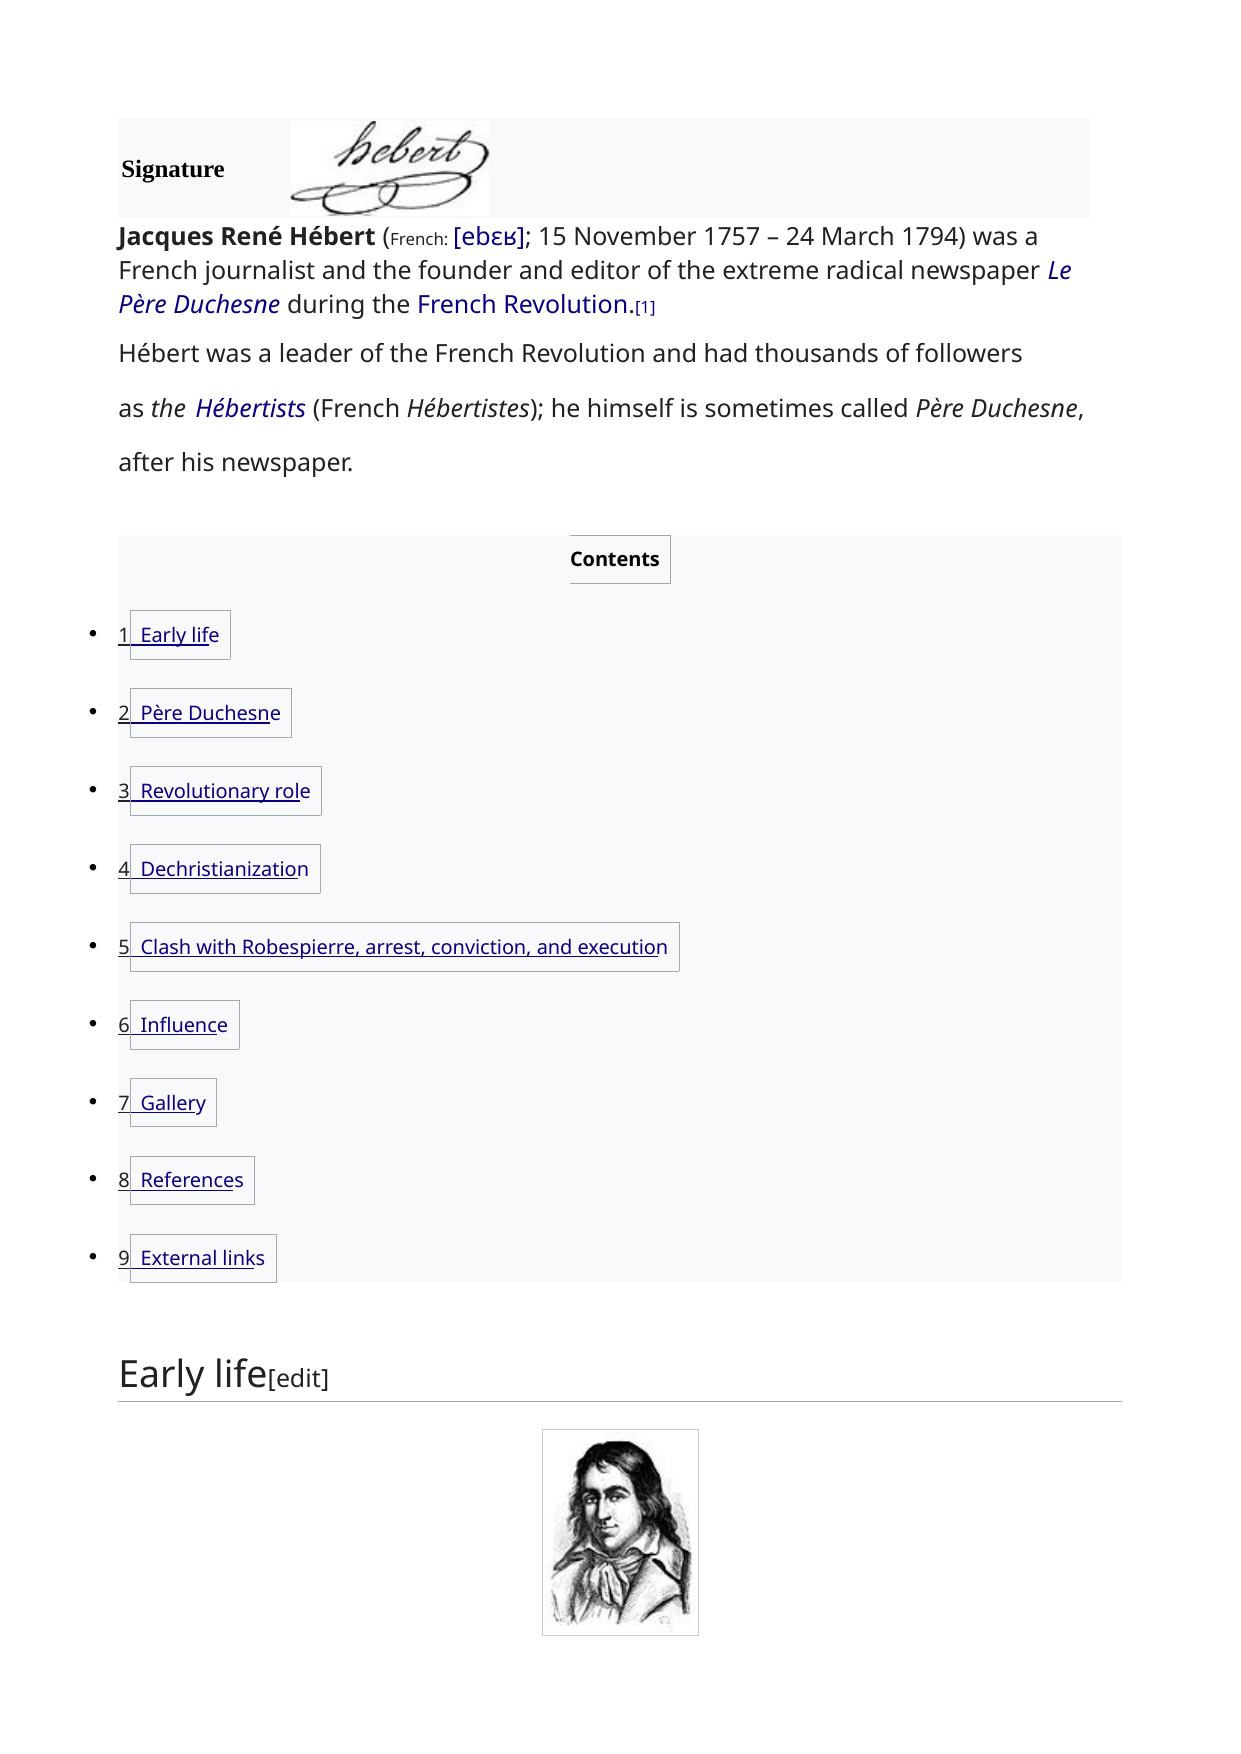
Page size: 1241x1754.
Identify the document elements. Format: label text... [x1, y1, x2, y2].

list 1 [118, 610, 130, 644]
picture [290, 121, 490, 216]
list 3 [118, 766, 130, 800]
list 7 [118, 1078, 130, 1112]
list 9 [118, 1234, 130, 1268]
list 6 [118, 1000, 130, 1034]
list [240, 1000, 1122, 1049]
subtitle Early life[edit] [118, 1347, 1122, 1401]
table_cell Signature [118, 118, 287, 219]
list 8 [118, 1156, 130, 1190]
list [231, 610, 1122, 659]
text Hébert was a leader of the French Revolution and had thousands of followers as the Hébertists (French Hébertistes); he himself is sometimes called Père Duchesne, after his newspaper. [118, 336, 1122, 479]
list [322, 766, 1122, 815]
list Père Duchesne [131, 689, 291, 737]
list [217, 1078, 1122, 1127]
list Early life [131, 611, 230, 659]
text Jacques René Hébert (French: [ebɛʁ]; 15 November 1757 – 24 March 1794) was a French journalist and the founder and editor of the extreme radical newspaper Le Père Duchesne during the French Revolution.[1] [118, 219, 1122, 321]
list External links [131, 1235, 276, 1282]
subtitle Contents [118, 534, 670, 583]
list [118, 1113, 130, 1127]
subtitle [671, 534, 1122, 583]
list 2 [118, 688, 130, 722]
list Gallery [131, 1079, 216, 1126]
list [277, 1234, 1122, 1282]
list [321, 844, 1122, 893]
list Influence [131, 1001, 239, 1049]
list 4 [118, 844, 130, 878]
list 5 [118, 922, 130, 956]
table_cell [288, 118, 1090, 219]
list [292, 688, 1122, 737]
list [680, 922, 1122, 971]
list Revolutionary role [131, 767, 321, 815]
list Dechristianization [131, 845, 320, 893]
list References [131, 1157, 254, 1204]
list [255, 1156, 1122, 1204]
list Clash with Robespierre, arrest, conviction, and execution [131, 923, 679, 971]
picture [545, 1432, 696, 1633]
